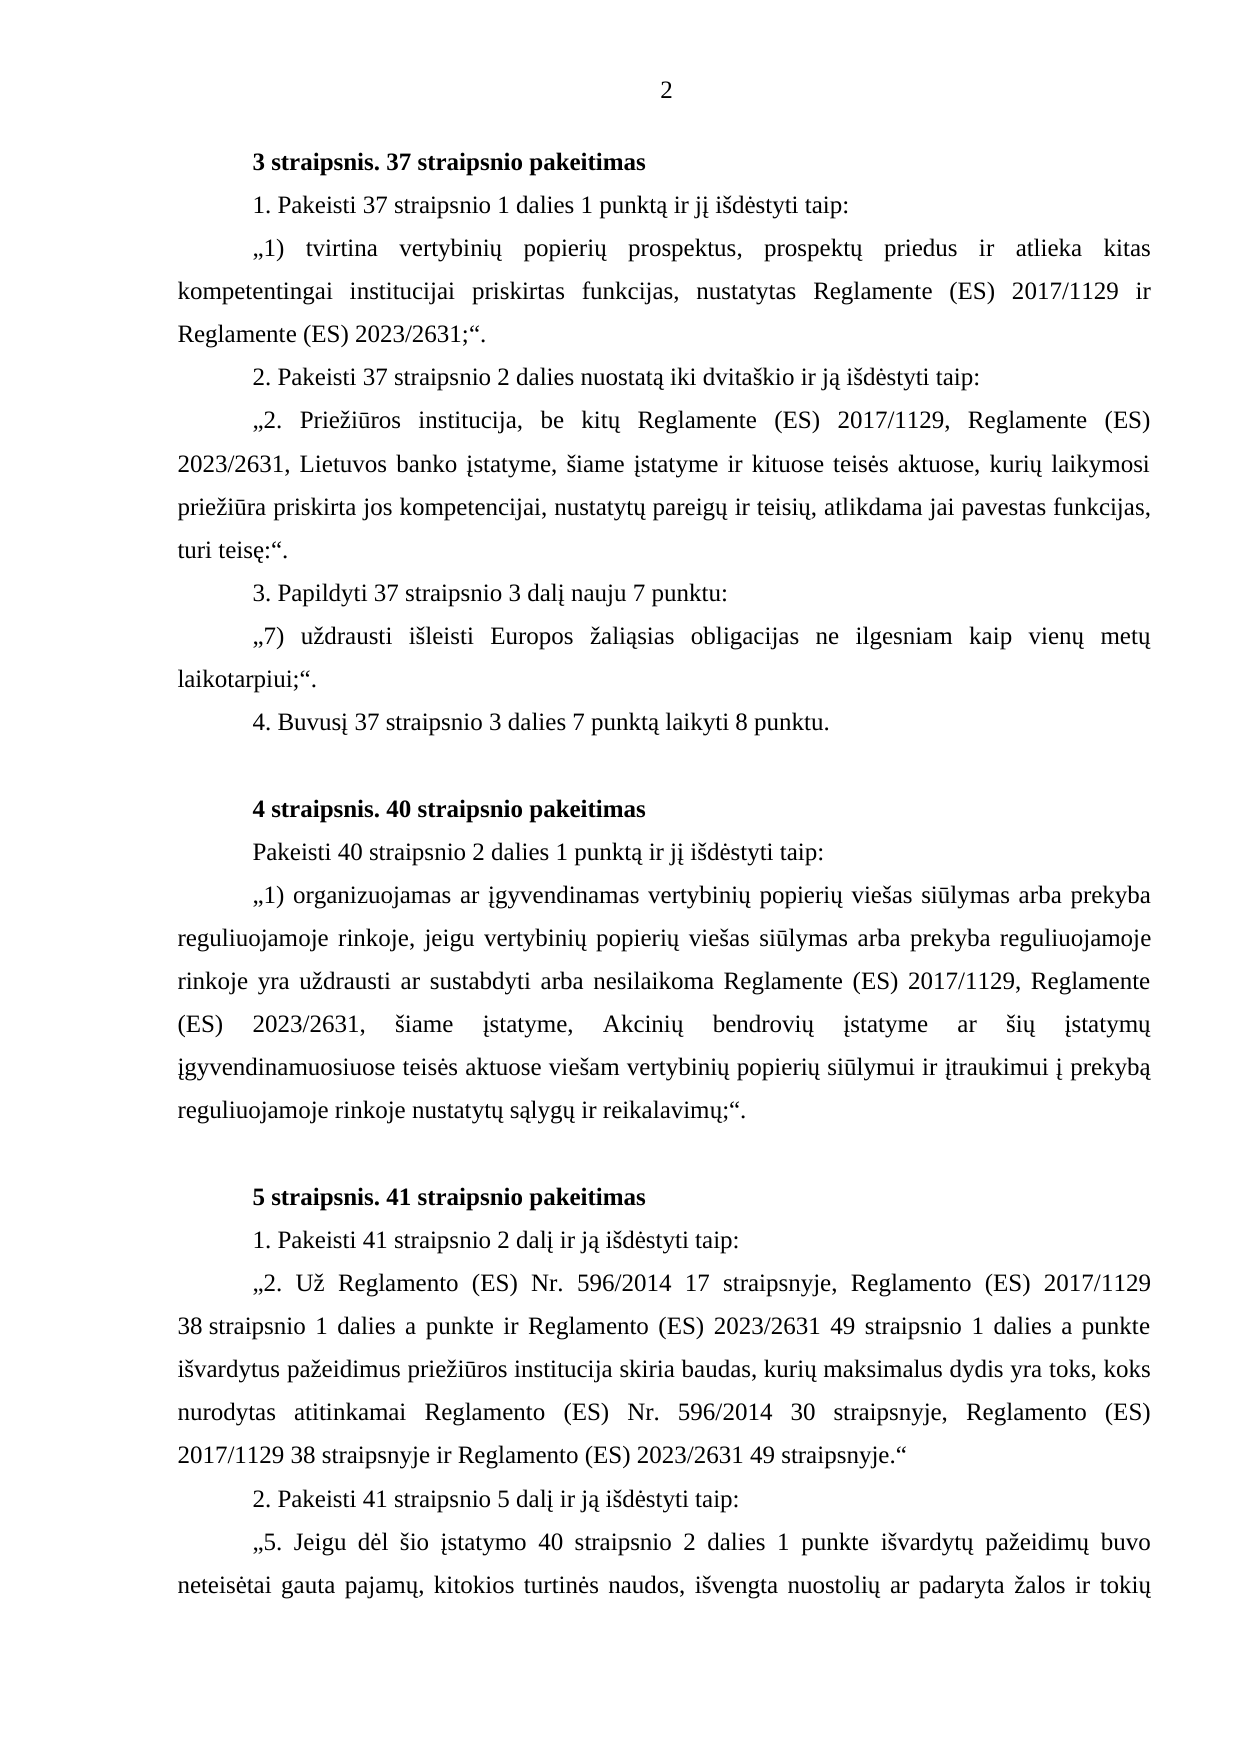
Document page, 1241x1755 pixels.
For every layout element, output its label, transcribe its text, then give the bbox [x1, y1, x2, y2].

text 3 straipsnis. 37 straipsnio pakeitimas [177, 147, 1152, 176]
text „1) organizuojamas ar įgyvendinamas vertybinių popierių viešas siūlymas arba prekyba reguliuojamoje rinkoje, jeigu vertybinių popierių viešas siūlymas arba prekyba reguliuojamoje rinkoje yra uždrausti ar sustabdyti arba nesilaikoma Reglamente (ES) 2017/1129, Reglamente (ES) 2023/2631, šiame įstatyme, Akcinių bendrovių įstatyme ar šių įstatymų įgyvendinamuosiuose teisės aktuose viešam vertybinių popierių siūlymui ir įtraukimui į prekybą reguliuojamoje rinkoje nustatytų sąlygų ir reikalavimų;“. [177, 880, 1152, 1124]
text 2. Pakeisti 37 straipsnio 2 dalies nuostatą iki dvitaškio ir ją išdėstyti taip: [177, 362, 1152, 391]
text 4 straipsnis. 40 straipsnio pakeitimas [177, 794, 1152, 822]
text 5 straipsnis. 41 straipsnio pakeitimas [177, 1182, 1152, 1211]
text 1. Pakeisti 37 straipsnio 1 dalies 1 punktą ir jį išdėstyti taip: [177, 190, 1152, 219]
text Pakeisti 40 straipsnio 2 dalies 1 punktą ir jį išdėstyti taip: [177, 837, 1152, 866]
text 1. Pakeisti 41 straipsnio 2 dalį ir ją išdėstyti taip: [177, 1225, 1152, 1254]
text 4. Buvusį 37 straipsnio 3 dalies 7 punktą laikyti 8 punktu. [177, 707, 1152, 736]
text „2. Priežiūros institucija, be kitų Reglamente (ES) 2017/1129, Reglamente (ES) 2023/2631, Lietuvos banko įstatyme, šiame įstatyme ir kituose teisės aktuose, kurių laikymosi priežiūra priskirta jos kompetencijai, nustatytų pareigų ir teisių, atlikdama jai pavestas funkcijas, turi teisę:“. [177, 406, 1152, 564]
text „1) tvirtina vertybinių popierių prospektus, prospektų priedus ir atlieka kitas kompetentingai institucijai priskirtas funkcijas, nustatytas Reglamente (ES) 2017/1129 ir Reglamente (ES) 2023/2631;“. [177, 233, 1152, 348]
text „7) uždrausti išleisti Europos žaliąsias obligacijas ne ilgesniam kaip vienų metų laikotarpiui;“. [177, 621, 1152, 693]
text „2. Už Reglamento (ES) Nr. 596/2014 17 straipsnyje, Reglamento (ES) 2017/1129 38 straipsnio 1 dalies a punkte ir Reglamento (ES) 2023/2631 49 straipsnio 1 dalies a punkte išvardytus pažeidimus priežiūros institucija skiria baudas, kurių maksimalus dydis yra toks, koks nurodytas atitinkamai Reglamento (ES) Nr. 596/2014 30 straipsnyje, Reglamento (ES) 2017/1129 38 straipsnyje ir Reglamento (ES) 2023/2631 49 straipsnyje.“ [177, 1268, 1152, 1469]
text 3. Papildyti 37 straipsnio 3 dalį nauju 7 punktu: [177, 578, 1152, 607]
text 2. Pakeisti 41 straipsnio 5 dalį ir ją išdėstyti taip: [177, 1484, 1152, 1512]
text „5. Jeigu dėl šio įstatymo 40 straipsnio 2 dalies 1 punkte išvardytų pažeidimų buvo neteisėtai gauta pajamų, kitokios turtinės naudos, išvengta nuostolių ar padaryta žalos ir tokių [177, 1527, 1152, 1599]
